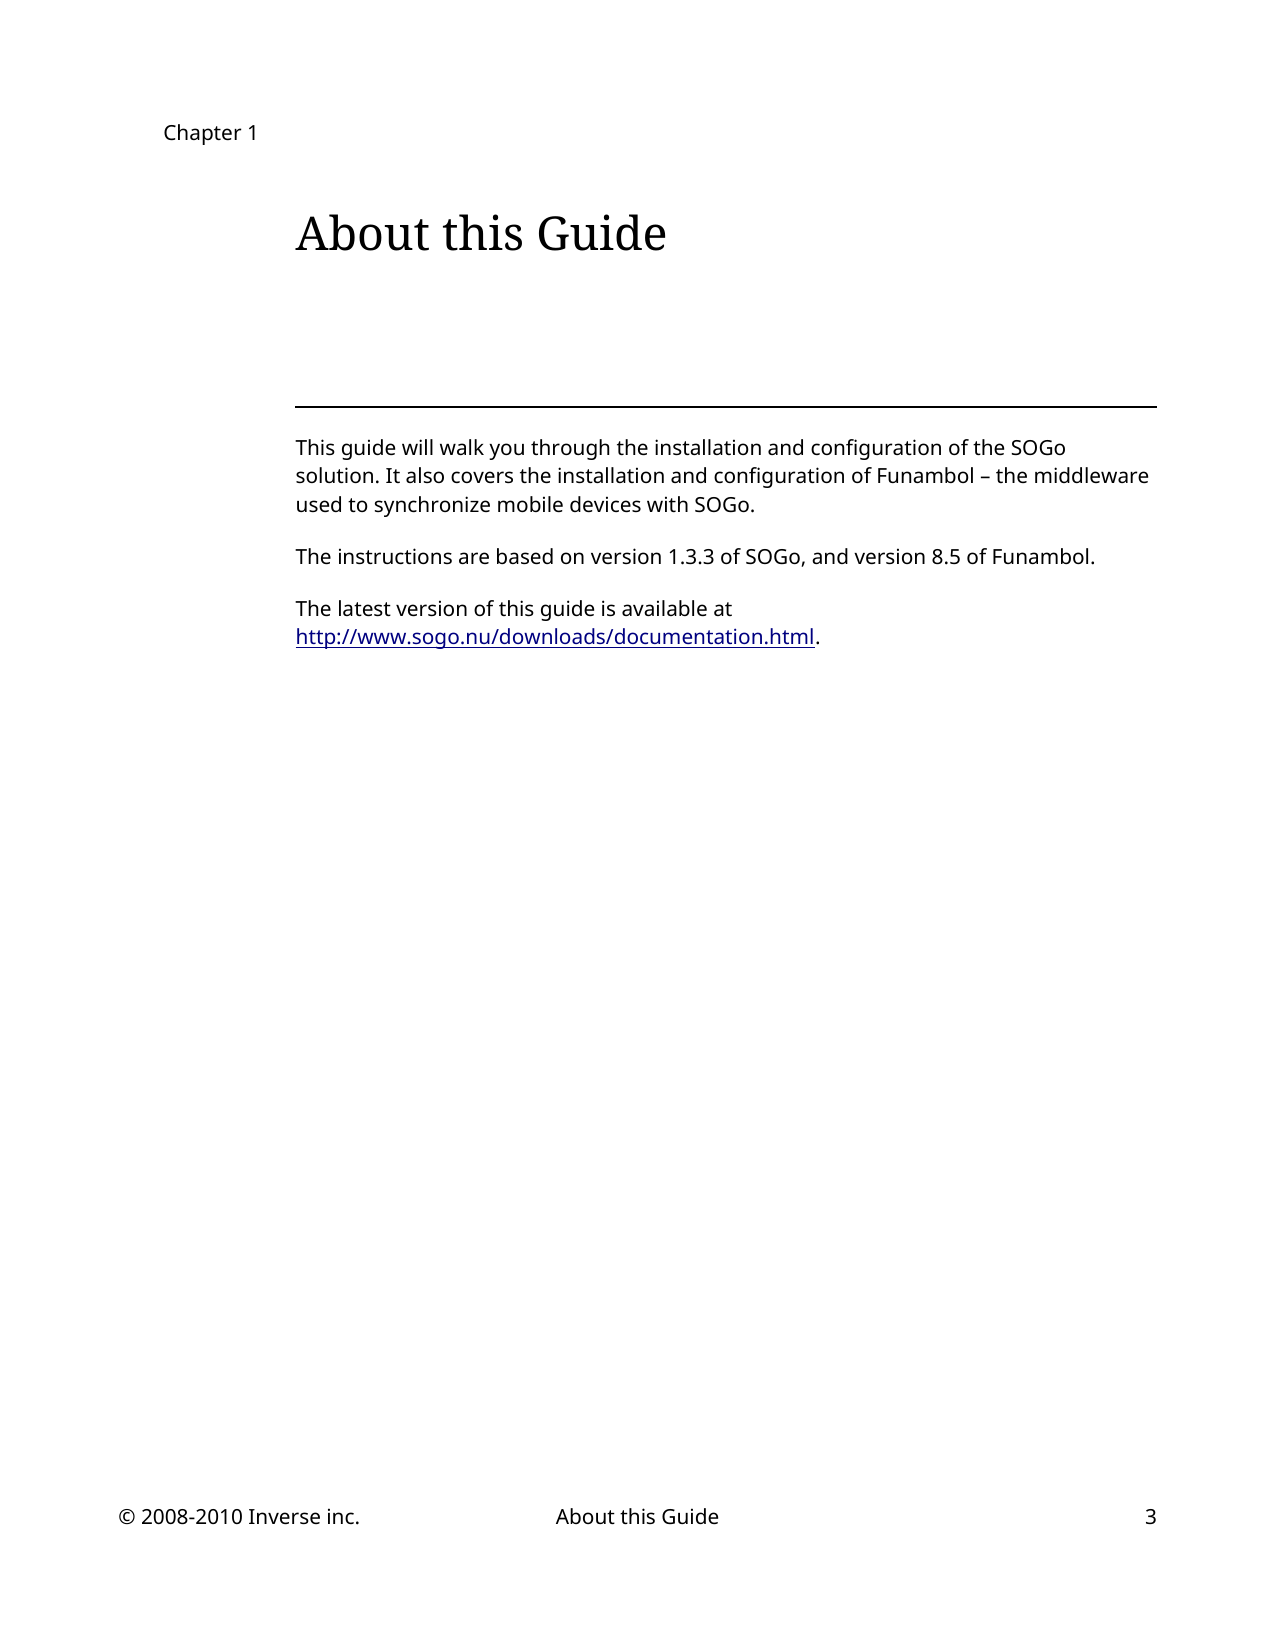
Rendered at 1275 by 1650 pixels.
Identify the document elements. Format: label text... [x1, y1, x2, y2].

subtitle About this Guide [295, 201, 1157, 406]
text This guide will walk you through the installation and configuration of the SOGo solution. It also covers the installation and configuration of Funambol – the middleware used to synchronize mobile devices with SOGo. [295, 433, 1157, 518]
text The instructions are based on version 1.3.3 of SOGo, and version 8.5 of Funambol. [295, 542, 1157, 570]
text The latest version of this guide is available at http://www.sogo.nu/downloads/documentation.html. [295, 594, 1157, 651]
